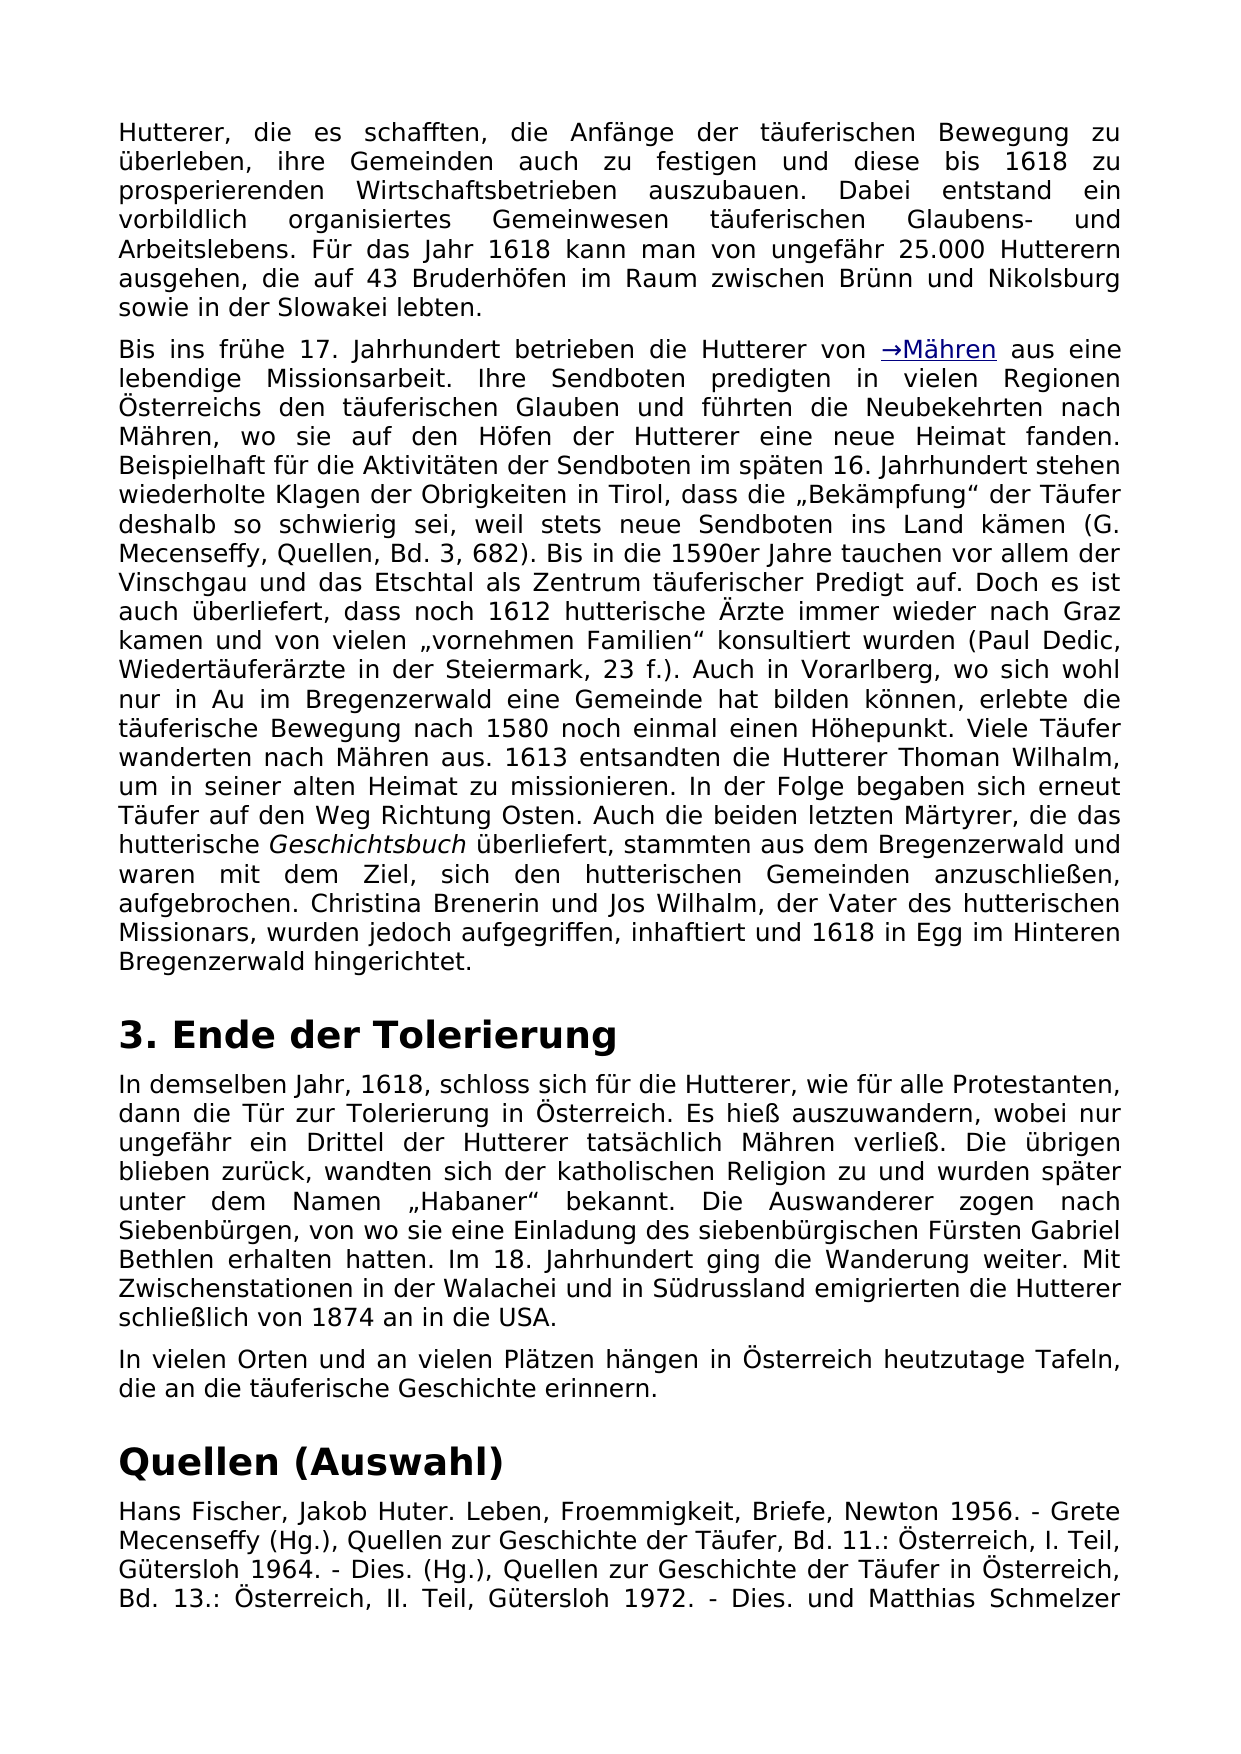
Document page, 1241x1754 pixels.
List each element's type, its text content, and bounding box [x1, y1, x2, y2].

text Hans Fischer, Jakob Huter. Leben, Froemmigkeit, Briefe, Newton 1956. - Grete Mecenseffy (Hg.), Quellen zur Geschichte der Täufer, Bd. 11.: Österreich, I. Teil, Gütersloh 1964. - Dies. (Hg.), Quellen zur Geschichte der Täufer in Österreich, Bd. 13.: Österreich, II. Teil, Gütersloh 1972. - Dies. und Matthias Schmelzer [118, 1497, 1122, 1614]
subtitle 3. Ende der Tolerierung [118, 1014, 1122, 1058]
text Bis ins frühe 17. Jahrhundert betrieben die Hutterer von →Mähren aus eine lebendige Missionsarbeit. Ihre Sendboten predigten in vielen Regionen Österreichs den täuferischen Glauben und führten die Neubekehrten nach Mähren, wo sie auf den Höfen der Hutterer eine neue Heimat fanden. Beispielhaft für die Aktivitäten der Sendboten im späten 16. Jahrhundert stehen wiederholte Klagen der Obrigkeiten in Tirol, dass die „Bekämpfung“ der Täufer deshalb so schwierig sei, weil stets neue Sendboten ins Land kämen (G. Mecenseffy, Quellen, Bd. 3, 682). Bis in die 1590er Jahre tauchen vor allem der Vinschgau und das Etschtal als Zentrum täuferischer Predigt auf. Doch es ist auch überliefert, dass noch 1612 hutterische Ärzte immer wieder nach Graz kamen und von vielen „vornehmen Familien“ konsultiert wurden (Paul Dedic, Wiedertäuferärzte in der Steiermark, 23 f.). Auch in Vorarlberg, wo sich wohl nur in Au im Bregenzerwald eine Gemeinde hat bilden können, erlebte die täuferische Bewegung nach 1580 noch einmal einen Höhepunkt. Viele Täufer wanderten nach Mähren aus. 1613 entsandten die Hutterer Thoman Wilhalm, um in seiner alten Heimat zu missionieren. In der Folge begaben sich erneut Täufer auf den Weg Richtung Osten. Auch die beiden letzten Märtyrer, die das hutterische Geschichtsbuch überliefert, stammten aus dem Bregenzerwald und waren mit dem Ziel, sich den hutterischen Gemeinden anzuschließen, aufgebrochen. Christina Brenerin und Jos Wilhalm, der Vater des hutterischen Missionars, wurden jedoch aufgegriffen, inhaftiert und 1618 in Egg im Hinteren Bregenzerwald hingerichtet. [118, 335, 1122, 976]
text In demselben Jahr, 1618, schloss sich für die Hutterer, wie für alle Protestanten, dann die Tür zur Tolerierung in Österreich. Es hieß auszuwandern, wobei nur ungefähr ein Drittel der Hutterer tatsächlich Mähren verließ. Die übrigen blieben zurück, wandten sich der katholischen Religion zu und wurden später unter dem Namen „Habaner“ bekannt. Die Auswanderer zogen nach Siebenbürgen, von wo sie eine Einladung des siebenbürgischen Fürsten Gabriel Bethlen erhalten hatten. Im 18. Jahrhundert ging die Wanderung weiter. Mit Zwischenstationen in der Walachei und in Südrussland emigrierten die Hutterer schließlich von 1874 an in die USA. [118, 1070, 1122, 1333]
subtitle Quellen (Auswahl) [118, 1441, 1122, 1484]
text Hutterer, die es schafften, die Anfänge der täuferischen Bewegung zu überleben, ihre Gemeinden auch zu festigen und diese bis 1618 zu prosperierenden Wirtschaftsbetrieben auszubauen. Dabei entstand ein vorbildlich organisiertes Gemeinwesen täuferischen Glaubens- und Arbeitslebens. Für das Jahr 1618 kann man von ungefähr 25.000 Hutterern ausgehen, die auf 43 Bruderhöfen im Raum zwischen Brünn und Nikolsburg sowie in der Slowakei lebten. [118, 118, 1122, 322]
text In vielen Orten und an vielen Plätzen hängen in Österreich heutzutage Tafeln, die an die täuferische Geschichte erinnern. [118, 1345, 1122, 1403]
